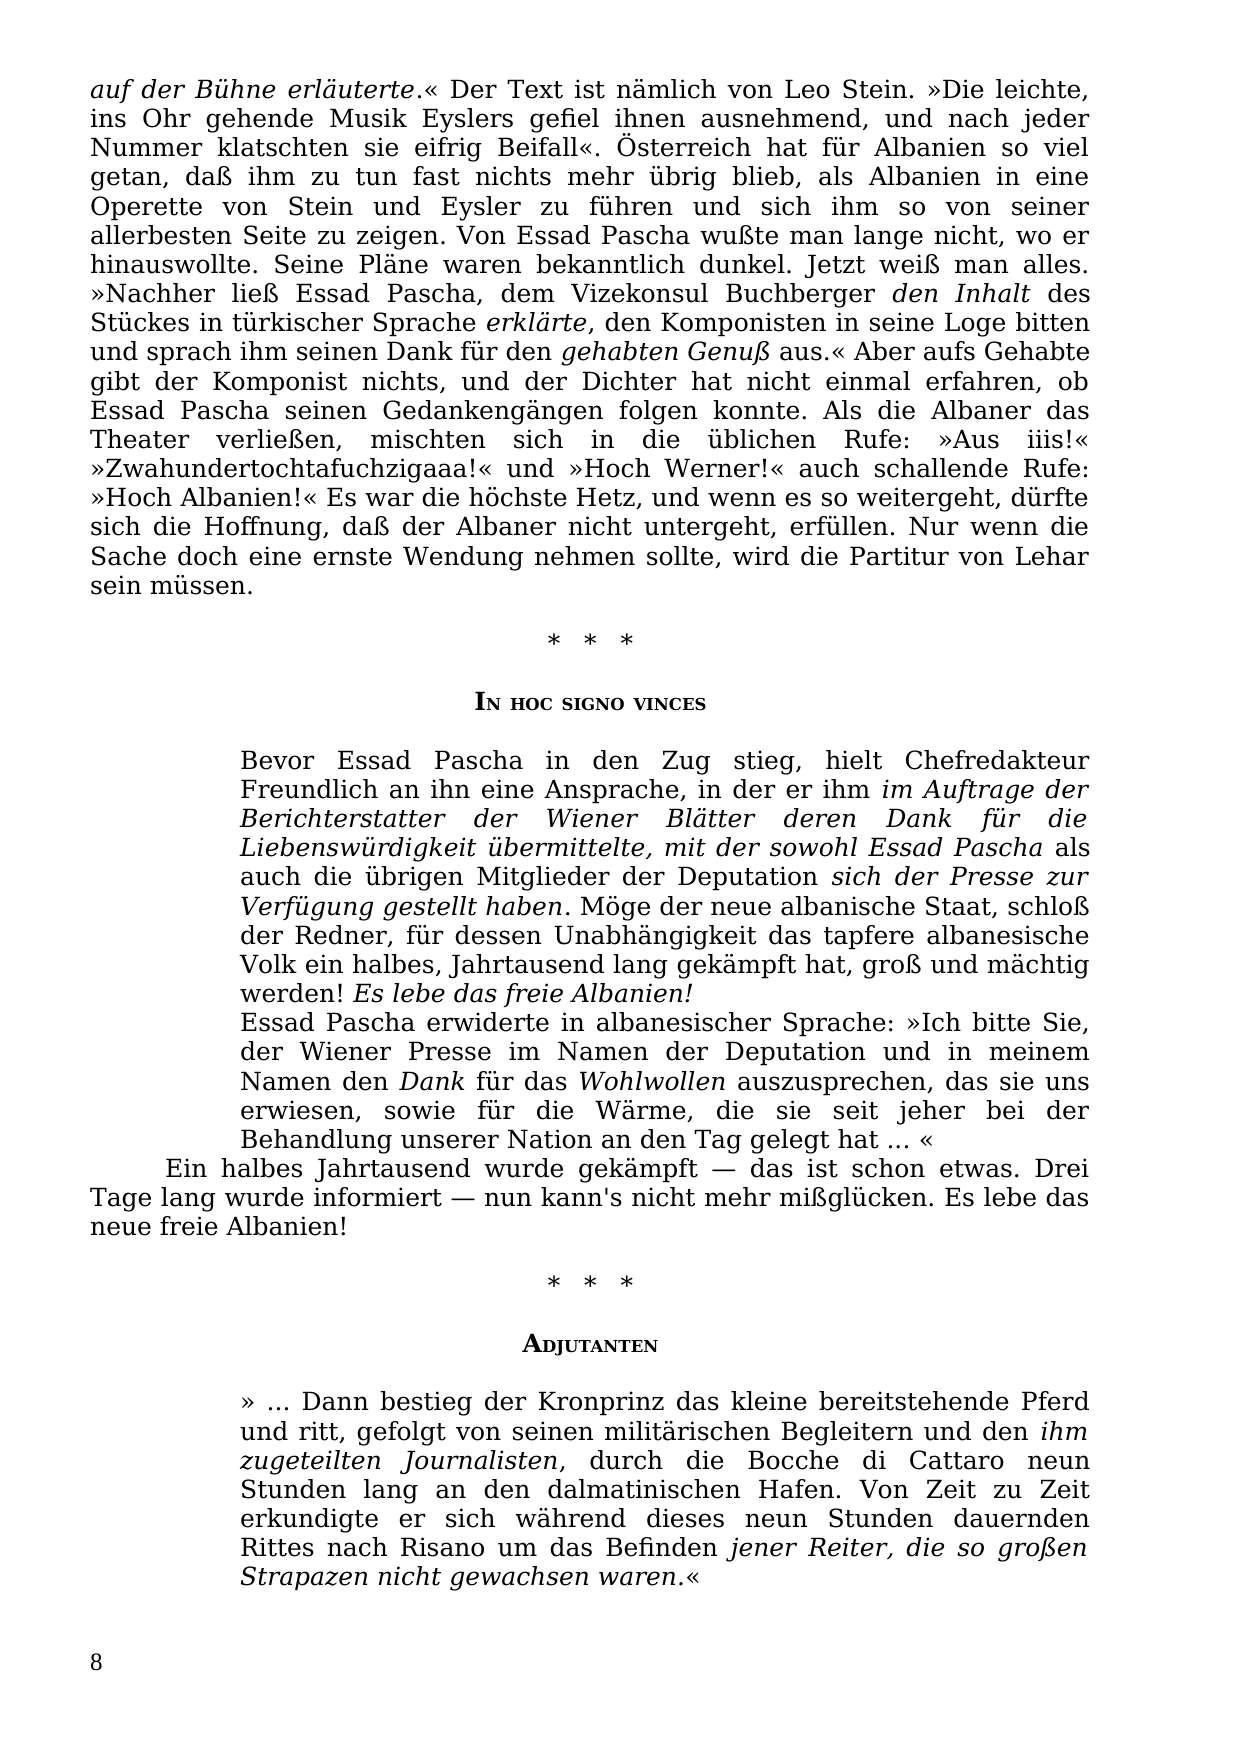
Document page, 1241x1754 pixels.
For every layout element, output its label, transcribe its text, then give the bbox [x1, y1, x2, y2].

text auf der Bühne erläuterte.« Der Text ist nämlich von Leo Stein. »Die leichte, ins Ohr gehende Musik Eyslers gefiel ihnen ausnehmend, und nach jeder Nummer klatschten sie eifrig Beifall«. Österreich hat für Albanien so viel getan, daß ihm zu tun fast nichts mehr übrig blieb, als Albanien in eine Operette von Stein und Eysler zu führen und sich ihm so von seiner allerbesten Seite zu zeigen. Von Essad Pascha wußte man lange nicht, wo er hinauswollte. Seine Pläne waren bekanntlich dunkel. Jetzt weiß man alles. »Nachher ließ Essad Pascha, dem Vizekonsul Buchberger den Inhalt des Stückes in türkischer Sprache erklärte, den Komponisten in seine Loge bitten und sprach ihm seinen Dank für den gehabten Genuß aus.« Aber aufs Gehabte gibt der Komponist nichts, und der Dichter hat nicht einmal erfahren, ob Essad Pascha seinen Gedankengängen folgen konnte. Als die Albaner das Theater verließen, mischten sich in die üblichen Rufe: »Aus iiis!« »Zwahundertochtafuchzigaaa!« und »Hoch Werner!« auch schallende Rufe: »Hoch Albanien!« Es war die höchste Hetz, und wenn es so weitergeht, dürfte sich die Hoffnung, daß der Albaner nicht untergeht, erfüllen. Nur wenn die Sache doch eine ernste Wendung nehmen sollte, wird die Partitur von Lehar sein müssen. [90, 75, 1091, 600]
text » ... Dann bestieg der Kronprinz das kleine bereitstehende Pferd und ritt, gefolgt von seinen militärischen Begleitern und den ihm zugeteilten Journalisten, durch die Bocche di Cattaro neun Stunden lang an den dalmatinischen Hafen. Von Zeit zu Zeit erkundigte er sich während dieses neun Stunden dauernden Rittes nach Risano um das Befinden jener Reiter, die so großen Strapazen nicht gewachsen waren.« [240, 1387, 1091, 1592]
text In hoc signo vinces [90, 658, 1091, 717]
text * * * [90, 629, 1091, 658]
text * * * [90, 1271, 1091, 1300]
text Bevor Essad Pascha in den Zug stieg, hielt Chefredakteur Freundlich an ihn eine Ansprache, in der er ihm im Auftrage der Berichterstatter der Wiener Blätter deren Dank für die Liebenswürdigkeit übermittelte, mit der sowohl Essad Pascha als auch die übrigen Mitglieder der Deputation sich der Presse zur Verfügung gestellt haben. Möge der neue albanische Staat, schloß der Redner, für dessen Unabhängigkeit das tapfere albanesische Volk ein halbes, Jahrtausend lang gekämpft hat, groß und mächtig werden! Es lebe das freie Albanien! [240, 746, 1091, 1008]
text Ein halbes Jahrtausend wurde gekämpft — das ist schon etwas. Drei Tage lang wurde informiert — nun kann's nicht mehr mißglücken. Es lebe das neue freie Albanien! [90, 1154, 1091, 1242]
text Adjutanten [90, 1300, 1091, 1358]
text Essad Pascha erwiderte in albanesischer Sprache: »Ich bitte Sie, der Wiener Presse im Namen der Deputation und in meinem Namen den Dank für das Wohlwollen auszusprechen, das sie uns erwiesen, sowie für die Wärme, die sie seit jeher bei der Behandlung unserer Nation an den Tag gelegt hat ... « [240, 1008, 1091, 1154]
